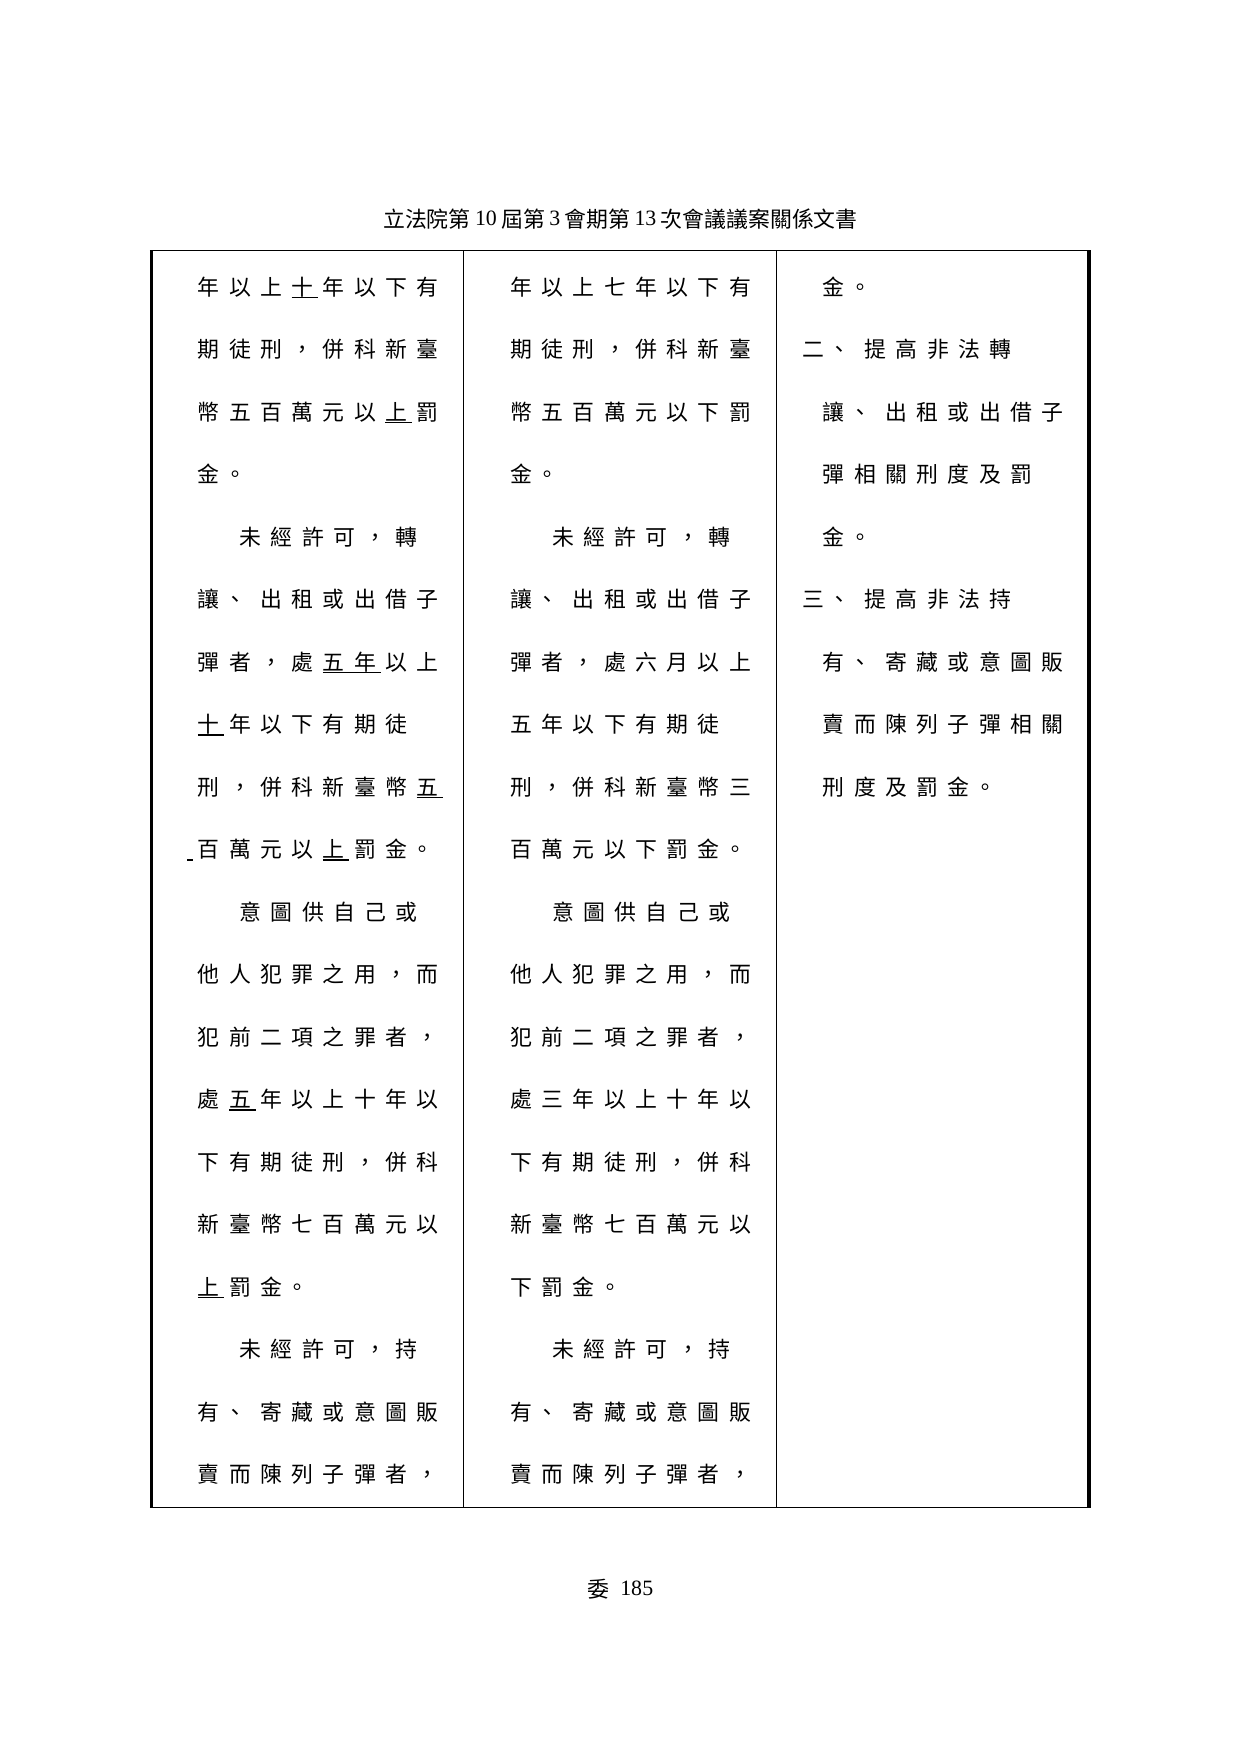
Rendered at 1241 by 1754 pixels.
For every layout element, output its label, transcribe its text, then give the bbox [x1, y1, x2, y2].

table_cell 年以上七年以下有期徒刑，併科新臺幣五百萬元以下罰金。 未經許可，轉讓、出租或出借子彈者，處六月以上五年以下有期徒刑，併科新臺幣三百萬元以下罰金。 意圖供自己或他人犯罪之用，而犯前二項之罪者，處三年以上十年以下有期徒刑，併科新臺幣七百萬元以下罰金。 未經許可，持有、寄藏或意圖販賣而陳列子彈者， [464, 251, 776, 1507]
table_cell 年以上十年以下有期徒刑，併科新臺幣五百萬元以上罰金。 未經許可，轉讓、出租或出借子彈者，處五年以上十年以下有期徒刑，併科新臺幣五百萬元以上罰金。 意圖供自己或他人犯罪之用，而犯前二項之罪者，處五年以上十年以下有期徒刑，併科新臺幣七百萬元以上罰金。 未經許可，持有、寄藏或意圖販賣而陳列子彈者， [153, 251, 463, 1507]
table_cell 金。 二、提高非法轉讓、出租或出借子彈相關刑度及罰金。 三、提高非法持有、寄藏或意圖販賣而陳列子彈相關刑度及罰金。 [777, 251, 1087, 1507]
